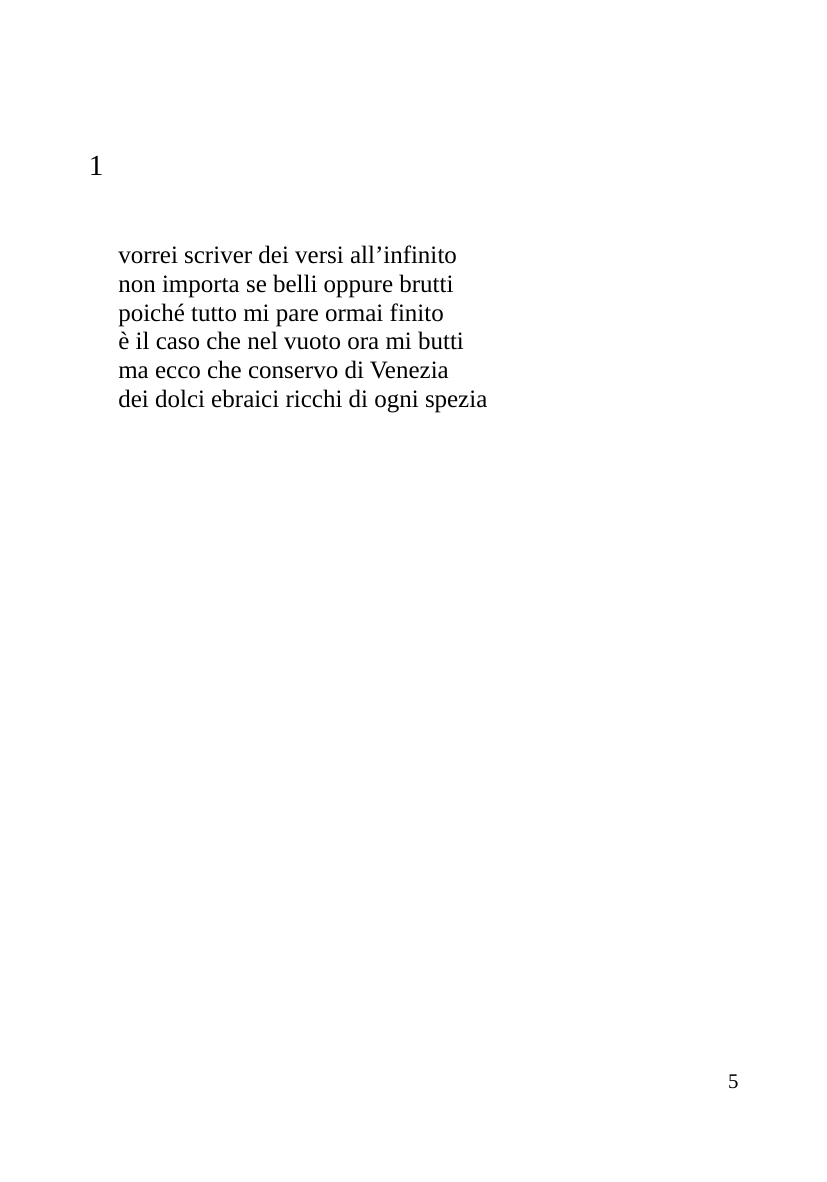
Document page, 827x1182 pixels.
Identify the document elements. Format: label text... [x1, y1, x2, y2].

text poiché tutto mi pare ormai finito [88, 298, 738, 326]
text vorrei scriver dei versi all’infinito [88, 240, 738, 269]
text dei dolci ebraici ricchi di ogni spezia [88, 384, 738, 413]
text è il caso che nel vuoto ora mi butti [88, 326, 738, 355]
text non importa se belli oppure brutti [88, 269, 738, 298]
text ma ecco che conservo di Venezia [88, 355, 738, 384]
text 1 [88, 148, 738, 181]
